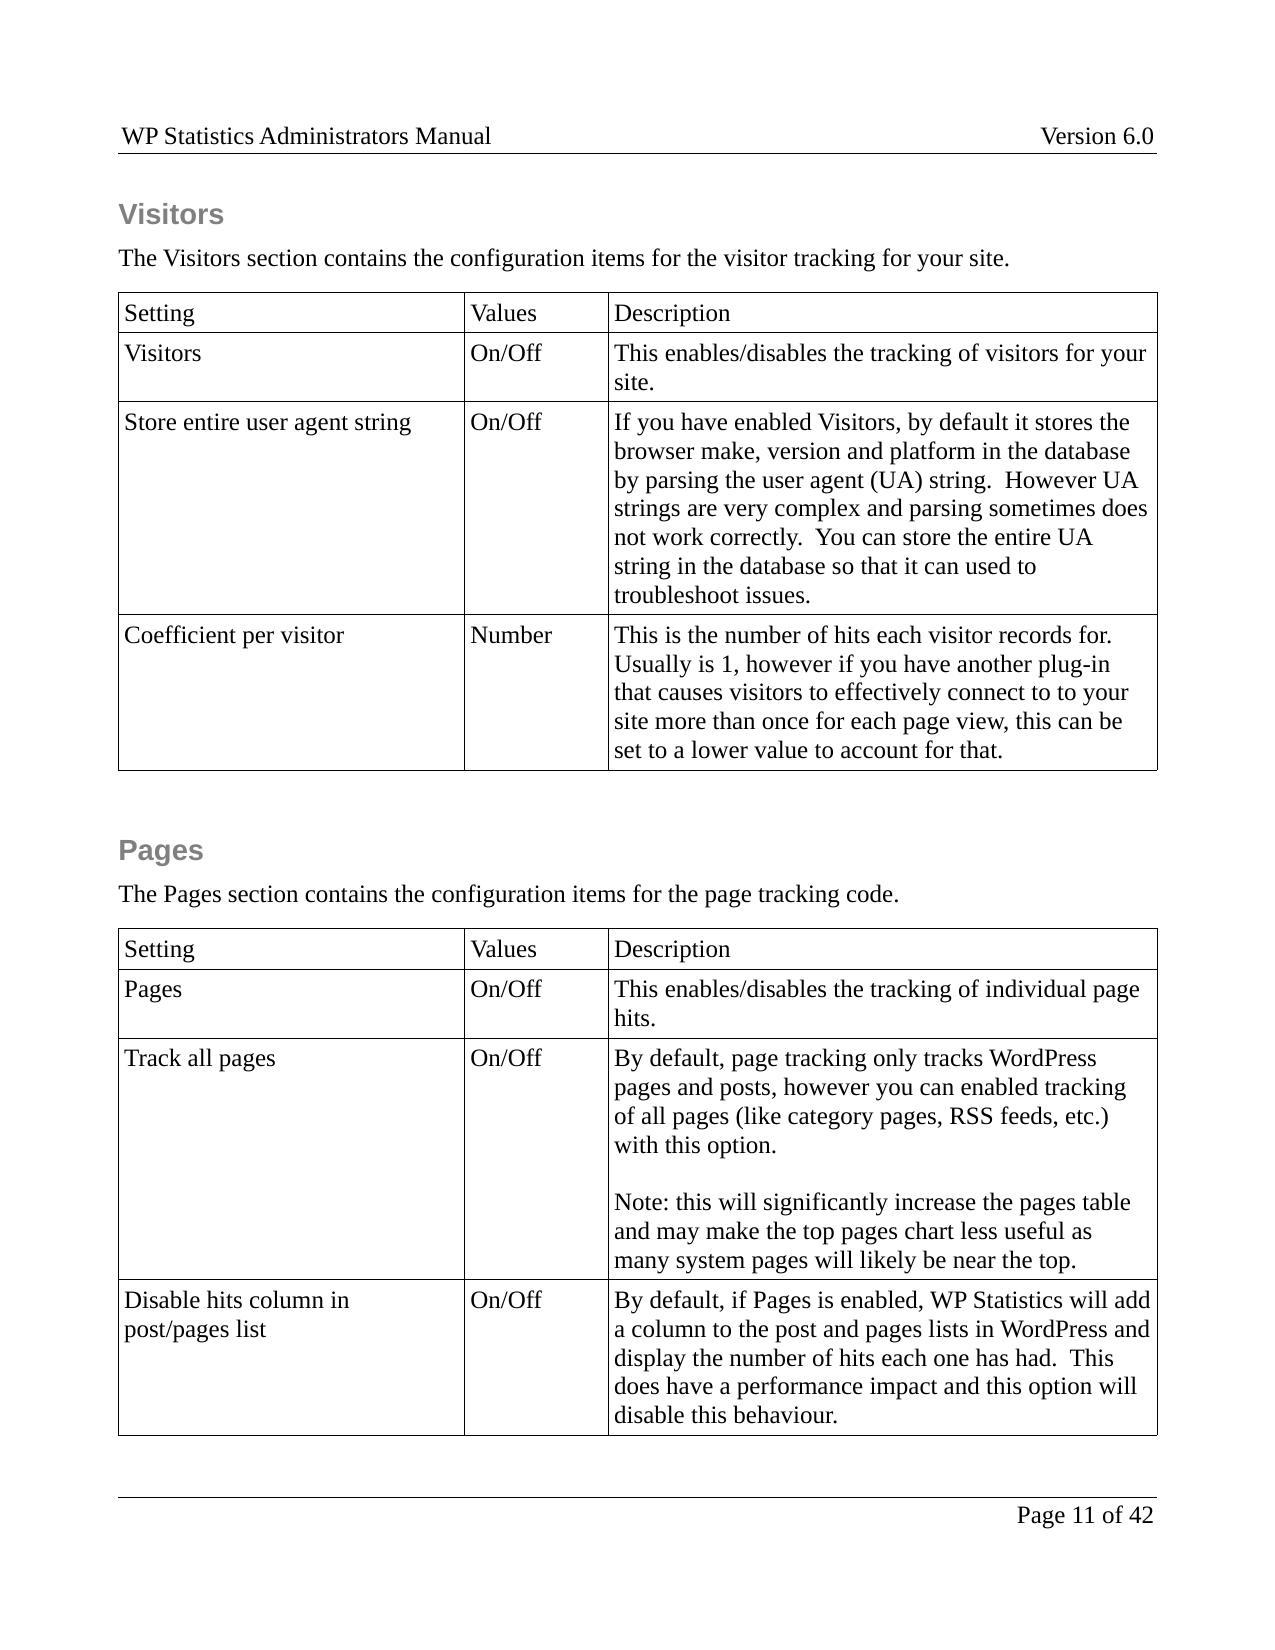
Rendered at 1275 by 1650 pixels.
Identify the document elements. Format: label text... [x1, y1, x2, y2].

table_cell If you have enabled Visitors, by default it stores the browser make, version and platform in the database by parsing the user agent (UA) string. However UA strings are very complex and parsing sometimes does not work correctly. You can store the entire UA string in the database so that it can used to troubleshoot issues. [609, 402, 1157, 614]
table_header Values [465, 293, 608, 332]
table_cell On/Off [465, 402, 608, 614]
table_header Setting [119, 293, 464, 332]
table_header Values [465, 929, 608, 969]
table_cell Number [465, 615, 608, 769]
table_header Description [609, 929, 1157, 969]
subtitle Visitors [118, 197, 1157, 230]
table_cell On/Off [465, 970, 608, 1038]
table_cell Coefficient per visitor [119, 615, 464, 769]
table_cell On/Off [465, 1280, 608, 1434]
text The Pages section contains the configuration items for the page tracking code. [118, 879, 1157, 908]
table_cell On/Off [465, 333, 608, 401]
table_header Setting [119, 929, 464, 969]
text The Visitors section contains the configuration items for the visitor tracking for your site. [118, 243, 1157, 272]
table_cell This enables/disables the tracking of individual page hits. [609, 970, 1157, 1038]
table_cell This is the number of hits each visitor records for. Usually is 1, however if you have another plug-in that causes visitors to effectively connect to to your site more than once for each page view, this can be set to a lower value to account for that. [609, 615, 1157, 769]
table_cell Visitors [119, 333, 464, 401]
table_cell By default, if Pages is enabled, WP Statistics will add a column to the post and pages lists in WordPress and display the number of hits each one has had. This does have a performance impact and this option will disable this behaviour. [609, 1280, 1157, 1434]
table_cell Track all pages [119, 1039, 464, 1279]
table_cell Pages [119, 970, 464, 1038]
table_cell By default, page tracking only tracks WordPress pages and posts, however you can enabled tracking of all pages (like category pages, RSS feeds, etc.) with this option. Note: this will significantly increase the pages table and may make the top pages chart less useful as many system pages will likely be near the top. [609, 1039, 1157, 1279]
table_cell Disable hits column in post/pages list [119, 1280, 464, 1434]
table_cell Store entire user agent string [119, 402, 464, 614]
table_cell This enables/disables the tracking of visitors for your site. [609, 333, 1157, 401]
table_cell On/Off [465, 1039, 608, 1279]
table_header Description [609, 293, 1157, 332]
subtitle Pages [118, 833, 1157, 867]
